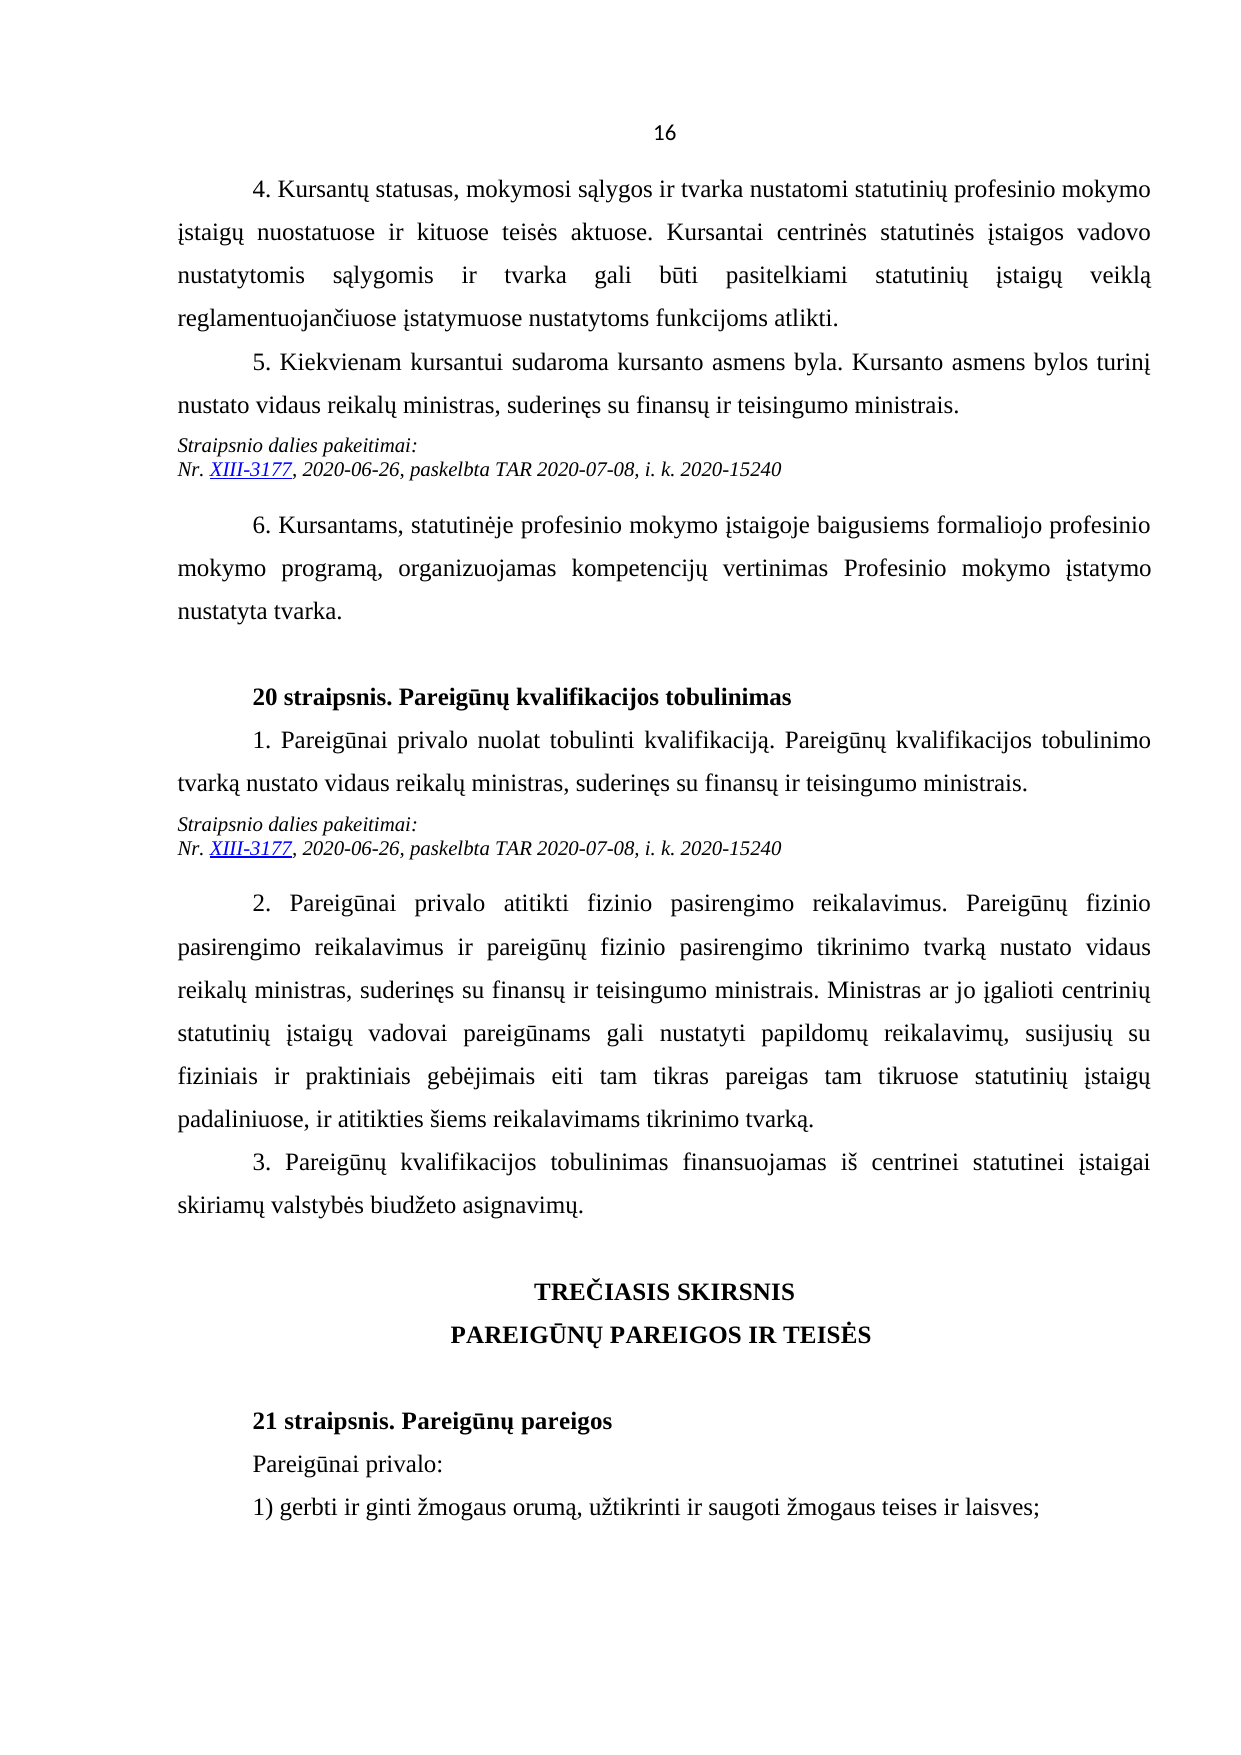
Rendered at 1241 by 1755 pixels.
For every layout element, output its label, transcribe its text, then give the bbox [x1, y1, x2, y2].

text 2. Pareigūnai privalo atitikti fizinio pasirengimo reikalavimus. Pareigūnų fizinio pasirengimo reikalavimus ir pareigūnų fizinio pasirengimo tikrinimo tvarką nustato vidaus reikalų ministras, suderinęs su finansų ir teisingumo ministrais. Ministras ar jo įgalioti centrinių statutinių įstaigų vadovai pareigūnams gali nustatyti papildomų reikalavimų, susijusių su fiziniais ir praktiniais gebėjimais eiti tam tikras pareigas tam tikruose statutinių įstaigų padaliniuose, ir atitikties šiems reikalavimams tikrinimo tvarką. [177, 888, 1152, 1133]
text Pareigūnai privalo: [177, 1449, 1152, 1478]
text 1) gerbti ir ginti žmogaus orumą, užtikrinti ir saugoti žmogaus teises ir laisves; [177, 1492, 1152, 1521]
text Straipsnio dalies pakeitimai: [177, 812, 1152, 836]
text Nr. XIII-3177, 2020-06-26, paskelbta TAR 2020-07-08, i. k. 2020-15240 [177, 457, 1152, 481]
text 3. Pareigūnų kvalifikacijos tobulinimas finansuojamas iš centrinei statutinei įstaigai skiriamų valstybės biudžeto asignavimų. [177, 1147, 1152, 1219]
text 1. Pareigūnai privalo nuolat tobulinti kvalifikaciją. Pareigūnų kvalifikacijos tobulinimo tvarką nustato vidaus reikalų ministras, suderinęs su finansų ir teisingumo ministrais. [177, 725, 1152, 797]
text 5. Kiekvienam kursantui sudaroma kursanto asmens byla. Kursanto asmens bylos turinį nustato vidaus reikalų ministras, suderinęs su finansų ir teisingumo ministrais. [177, 347, 1152, 418]
text Straipsnio dalies pakeitimai: [177, 433, 1152, 457]
text PAREIGŪNŲ PAREIGOS IR TEISĖS [177, 1320, 1152, 1348]
text 4. Kursantų statusas, mokymosi sąlygos ir tvarka nustatomi statutinių profesinio mokymo įstaigų nuostatuose ir kituose teisės aktuose. Kursantai centrinės statutinės įstaigos vadovo nustatytomis sąlygomis ir tvarka gali būti pasitelkiami statutinių įstaigų veiklą reglamentuojančiuose įstatymuose nustatytoms funkcijoms atlikti. [177, 174, 1152, 332]
text TREČIASIS SKIRSNIS [177, 1277, 1152, 1305]
text 20 straipsnis. Pareigūnų kvalifikacijos tobulinimas [177, 682, 1152, 711]
text 6. Kursantams, statutinėje profesinio mokymo įstaigoje baigusiems formaliojo profesinio mokymo programą, organizuojamas kompetencijų vertinimas Profesinio mokymo įstatymo nustatyta tvarka. [177, 510, 1152, 625]
text 21 straipsnis. Pareigūnų pareigos [177, 1406, 1152, 1435]
text Nr. XIII-3177, 2020-06-26, paskelbta TAR 2020-07-08, i. k. 2020-15240 [177, 836, 1152, 860]
